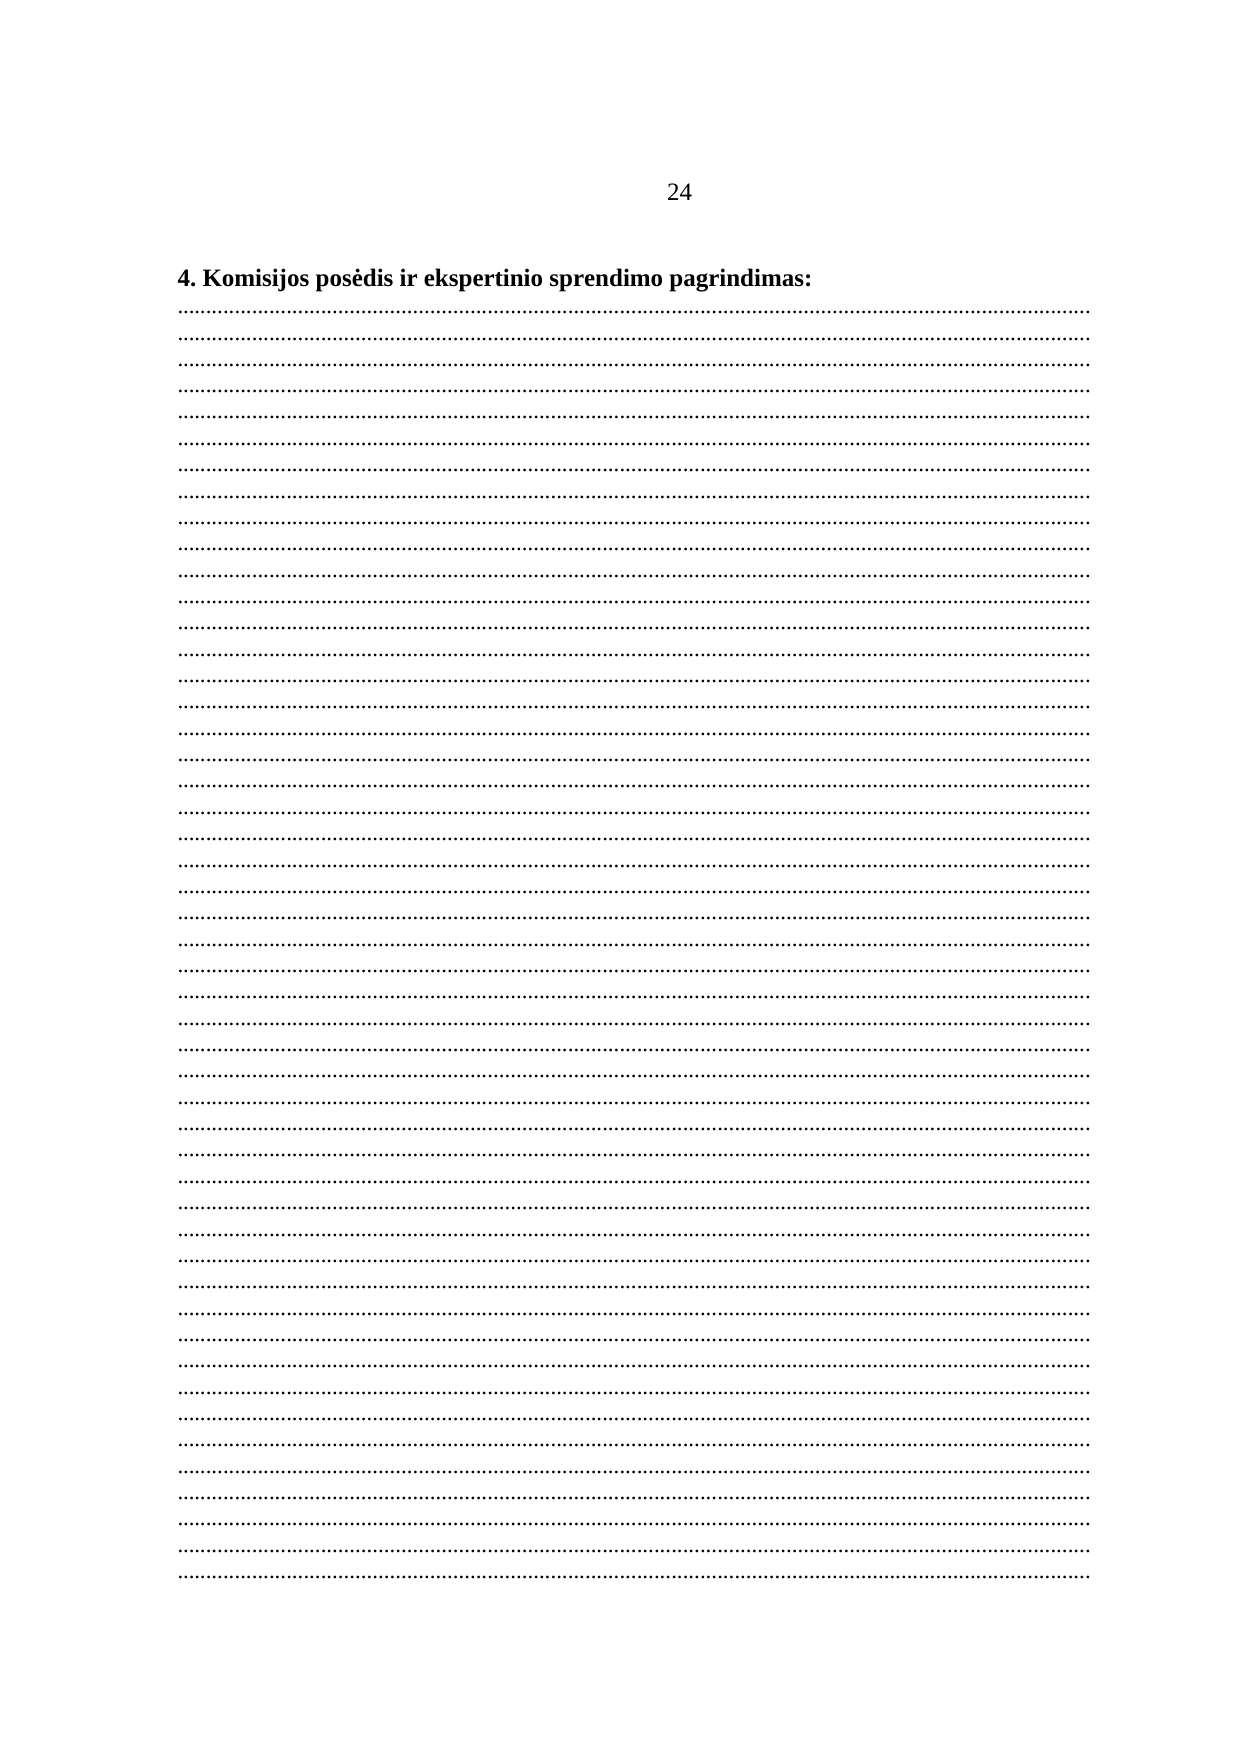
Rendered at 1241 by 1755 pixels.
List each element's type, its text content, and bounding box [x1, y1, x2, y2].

text ... [177, 1188, 1181, 1214]
text ... [177, 345, 1181, 371]
text ... [177, 292, 1181, 318]
text ... [177, 687, 1181, 714]
text ... [177, 1162, 1181, 1188]
text ... [177, 529, 1181, 556]
text ... [177, 1267, 1181, 1294]
text ... [177, 1557, 1181, 1583]
text ... [177, 635, 1181, 661]
text ... [177, 767, 1181, 793]
text ... [177, 1109, 1181, 1136]
text ... [177, 872, 1181, 898]
text ... [177, 450, 1181, 477]
text ... [177, 1425, 1181, 1452]
text ... [177, 1294, 1181, 1320]
text ... [177, 951, 1181, 977]
text ... [177, 898, 1181, 925]
text ... [177, 1241, 1181, 1267]
text ... [177, 1531, 1181, 1557]
text ... [177, 1030, 1181, 1056]
text 4. Komisijos posėdis ir ekspertinio sprendimo pagrindimas: [177, 263, 1181, 292]
text ... [177, 1373, 1181, 1399]
text ... [177, 1399, 1181, 1425]
text ... [177, 608, 1181, 635]
text ... [177, 1004, 1181, 1030]
text ... [177, 661, 1181, 687]
text ... [177, 977, 1181, 1004]
text ... [177, 371, 1181, 398]
text ... [177, 582, 1181, 608]
text ... [177, 398, 1181, 424]
text ... [177, 819, 1181, 846]
text ... [177, 740, 1181, 767]
text ... [177, 424, 1181, 450]
text ... [177, 1346, 1181, 1373]
text ... [177, 1083, 1181, 1109]
text ... [177, 1136, 1181, 1162]
text ... [177, 925, 1181, 951]
text ... [177, 1056, 1181, 1083]
text ... [177, 1478, 1181, 1504]
text ... [177, 1214, 1181, 1241]
text ... [177, 846, 1181, 872]
text ... [177, 477, 1181, 503]
text ... [177, 1504, 1181, 1531]
text ... [177, 714, 1181, 740]
text ... [177, 793, 1181, 819]
text ... [177, 318, 1181, 345]
text ... [177, 1320, 1181, 1346]
text ... [177, 1452, 1181, 1478]
text ... [177, 503, 1181, 529]
text ... [177, 556, 1181, 582]
